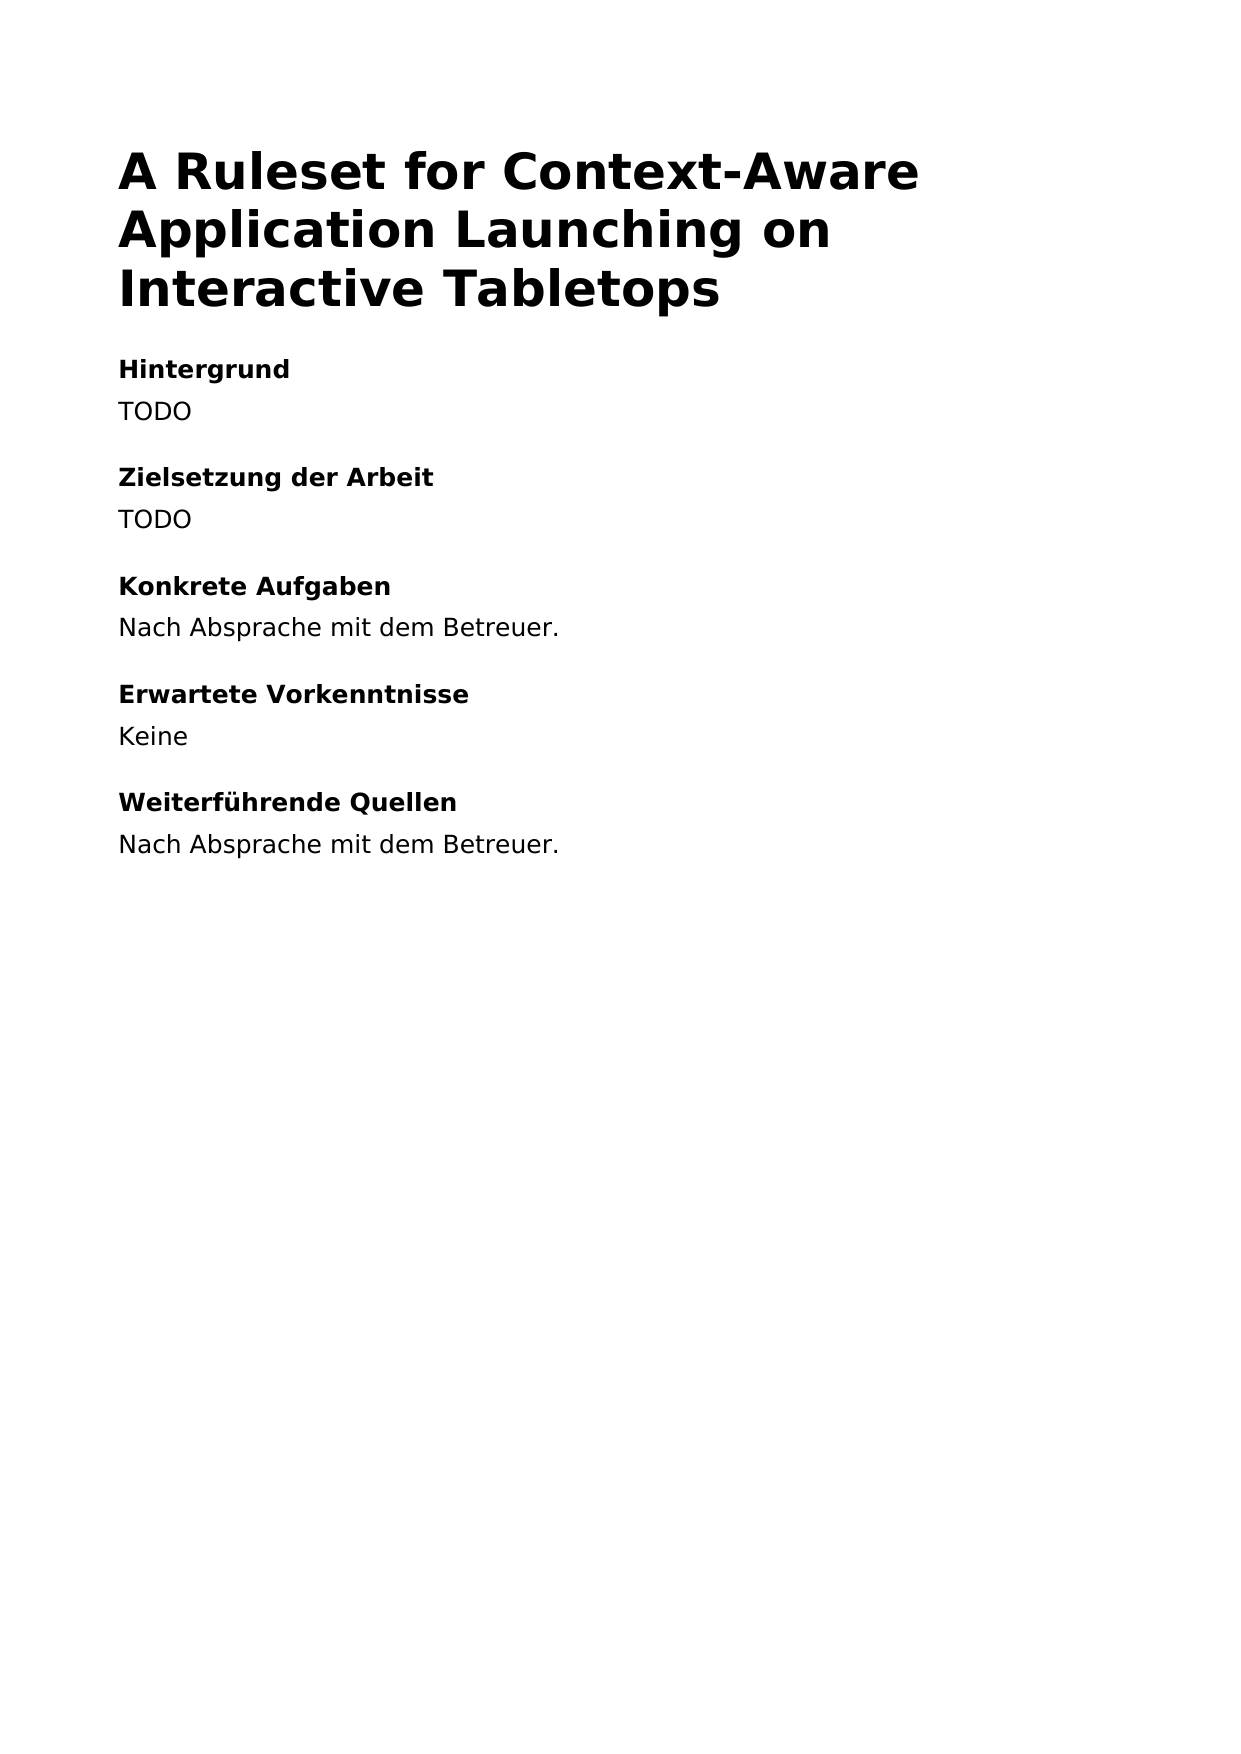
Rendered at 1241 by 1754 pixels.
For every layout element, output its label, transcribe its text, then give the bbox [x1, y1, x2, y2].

subtitle Zielsetzung der Arbeit [118, 464, 1122, 493]
subtitle Weiterführende Quellen [118, 789, 1122, 818]
text Keine [118, 722, 1122, 751]
subtitle A Ruleset for Context-Aware Application Launching on Interactive Tabletops [118, 143, 1122, 318]
text TODO [118, 505, 1122, 534]
text TODO [118, 397, 1122, 426]
text Nach Absprache mit dem Betreuer. [118, 614, 1122, 643]
text Nach Absprache mit dem Betreuer. [118, 830, 1122, 859]
subtitle Konkrete Aufgaben [118, 572, 1122, 601]
subtitle Hintergrund [118, 355, 1122, 384]
subtitle Erwartete Vorkenntnisse [118, 680, 1122, 709]
